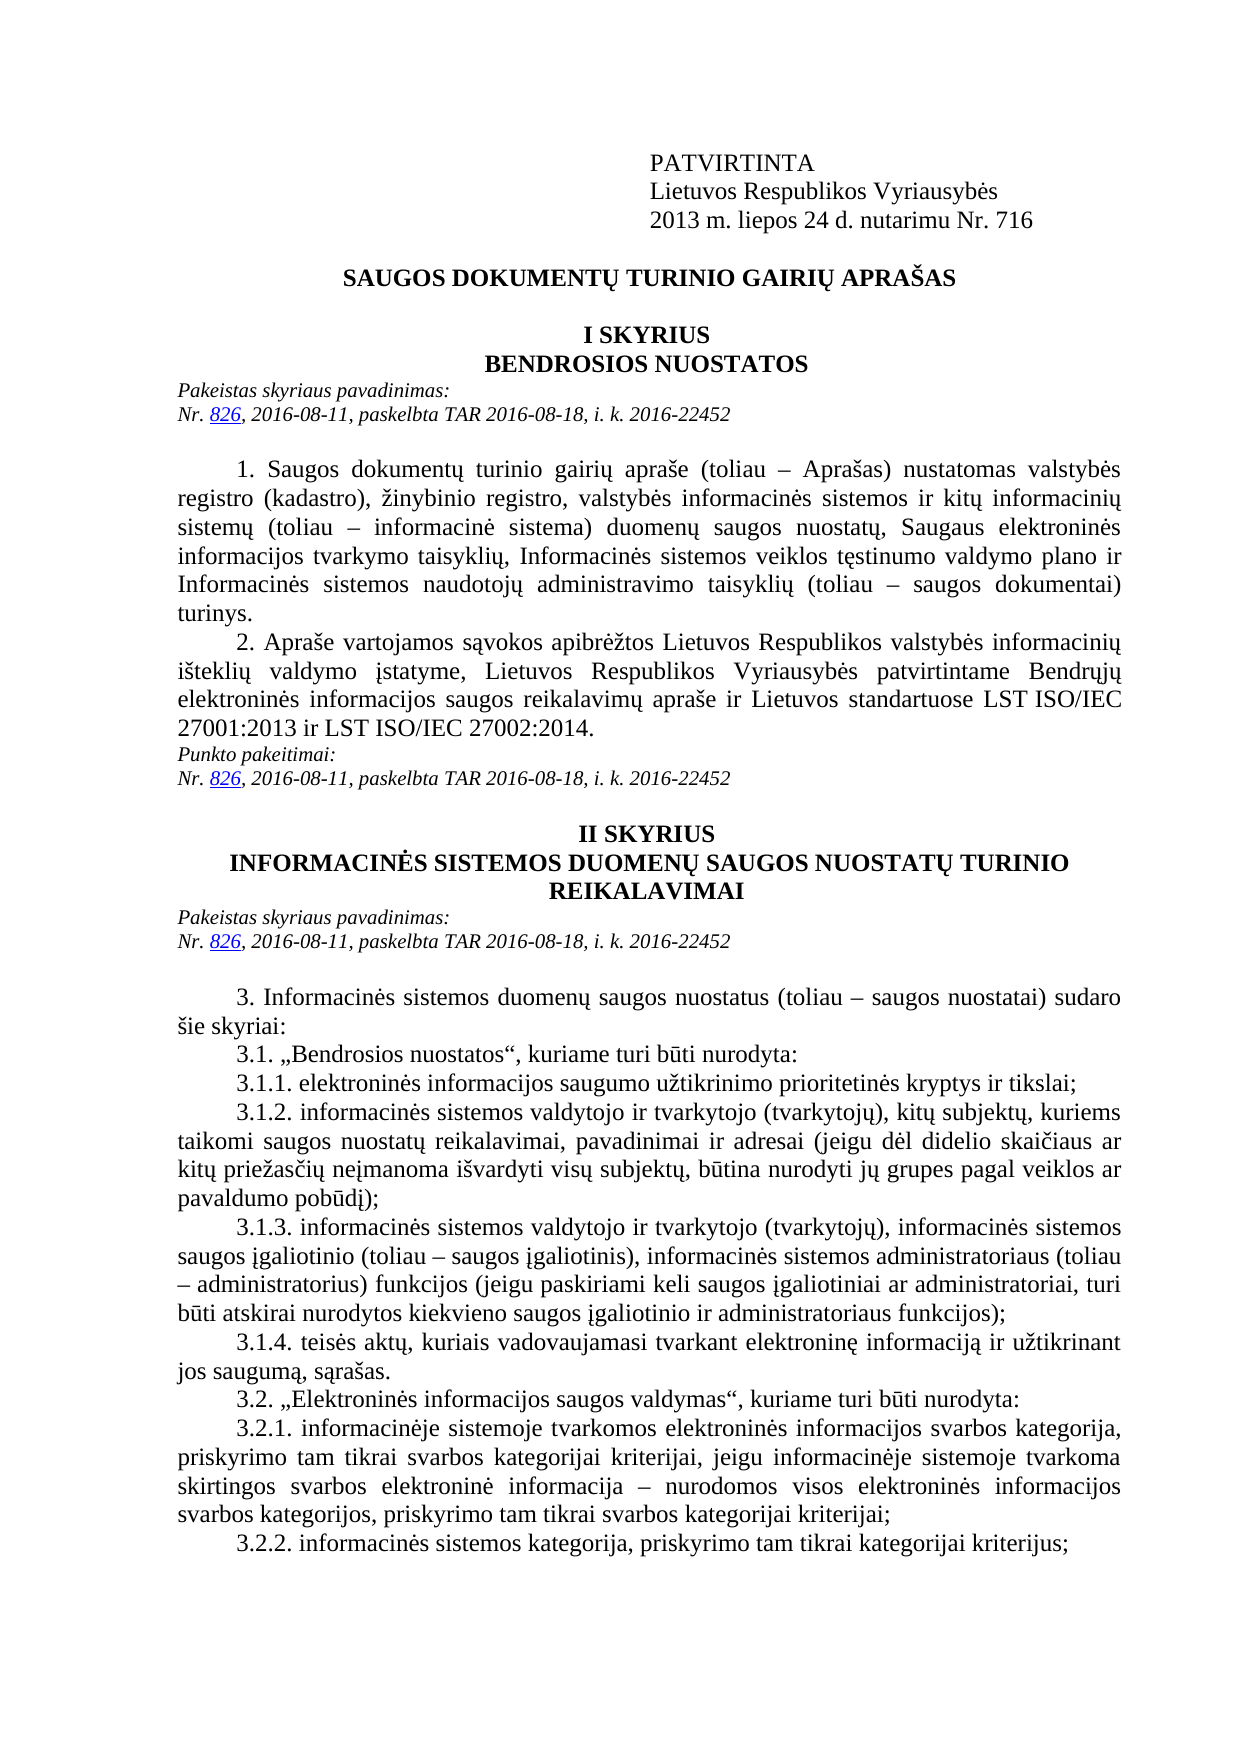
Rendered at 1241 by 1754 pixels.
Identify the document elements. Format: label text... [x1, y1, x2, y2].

text 1. Saugos dokumentų turinio gairių apraše (toliau – Aprašas) nustatomas valstybės registro (kadastro), žinybinio registro, valstybės informacinės sistemos ir kitų informacinių sistemų (toliau – informacinė sistema) duomenų saugos nuostatų, Saugaus elektroninės informacijos tvarkymo taisyklių, Informacinės sistemos veiklos tęstinumo valdymo plano ir Informacinės sistemos naudotojų administravimo taisyklių (toliau – saugos dokumentai) turinys. [177, 454, 1122, 627]
text II SKYRIUS INFORMACINĖS SISTEMOS DUOMENŲ SAUGOS NUOSTATŲ TURINIO REIKALAVIMAI [177, 819, 1122, 905]
text Lietuvos Respublikos Vyriausybės [649, 176, 1122, 205]
text 3.2. „Elektroninės informacijos saugos valdymas“, kuriame turi būti nurodyta: [177, 1384, 1122, 1413]
text 3.1. „Bendrosios nuostatos“, kuriame turi būti nurodyta: [177, 1039, 1122, 1068]
text Nr. 826, 2016-08-11, paskelbta TAR 2016-08-18, i. k. 2016-22452 [177, 402, 1122, 426]
text SAUGOS DOKUMENTŲ TURINIO GAIRIŲ APRAŠAS [177, 263, 1122, 291]
text 3.1.4. teisės aktų, kuriais vadovaujamasi tvarkant elektroninę informaciją ir užtikrinant jos saugumą, sąrašas. [177, 1327, 1122, 1384]
text 2. Apraše vartojamos sąvokos apibrėžtos Lietuvos Respublikos valstybės informacinių išteklių valdymo įstatyme, Lietuvos Respublikos Vyriausybės patvirtintame Bendrųjų elektroninės informacijos saugos reikalavimų apraše ir Lietuvos standartuose LST ISO/IEC 27001:2013 ir LST ISO/IEC 27002:2014. [177, 627, 1122, 742]
text 3.2.2. informacinės sistemos kategorija, priskyrimo tam tikrai kategorijai kriterijus; [177, 1528, 1122, 1557]
text Punkto pakeitimai: [177, 742, 1122, 766]
text 3.2.1. informacinėje sistemoje tvarkomos elektroninės informacijos svarbos kategorija, priskyrimo tam tikrai svarbos kategorijai kriterijai, jeigu informacinėje sistemoje tvarkoma skirtingos svarbos elektroninė informacija – nurodomos visos elektroninės informacijos svarbos kategorijos, priskyrimo tam tikrai svarbos kategorijai kriterijai; [177, 1413, 1122, 1528]
text Nr. 826, 2016-08-11, paskelbta TAR 2016-08-18, i. k. 2016-22452 [177, 929, 1122, 953]
text I SKYRIUS BENDROSIOS NUOSTATOS [177, 320, 1122, 378]
text 3. Informacinės sistemos duomenų saugos nuostatus (toliau – saugos nuostatai) sudaro šie skyriai: [177, 982, 1122, 1039]
text Pakeistas skyriaus pavadinimas: [177, 378, 1122, 402]
text PATVIRTINTA [649, 148, 1122, 176]
text 3.1.2. informacinės sistemos valdytojo ir tvarkytojo (tvarkytojų), kitų subjektų, kuriems taikomi saugos nuostatų reikalavimai, pavadinimai ir adresai (jeigu dėl didelio skaičiaus ar kitų priežasčių neįmanoma išvardyti visų subjektų, būtina nurodyti jų grupes pagal veiklos ar pavaldumo pobūdį); [177, 1097, 1122, 1212]
text 3.1.1. elektroninės informacijos saugumo užtikrinimo prioritetinės kryptys ir tikslai; [177, 1068, 1122, 1097]
text 2013 m. liepos 24 d. nutarimu Nr. 716 [649, 205, 1122, 234]
text 3.1.3. informacinės sistemos valdytojo ir tvarkytojo (tvarkytojų), informacinės sistemos saugos įgaliotinio (toliau – saugos įgaliotinis), informacinės sistemos administratoriaus (toliau – administratorius) funkcijos (jeigu paskiriami keli saugos įgaliotiniai ar administratoriai, turi būti atskirai nurodytos kiekvieno saugos įgaliotinio ir administratoriaus funkcijos); [177, 1212, 1122, 1327]
text Pakeistas skyriaus pavadinimas: [177, 905, 1122, 929]
text Nr. 826, 2016-08-11, paskelbta TAR 2016-08-18, i. k. 2016-22452 [177, 766, 1122, 790]
